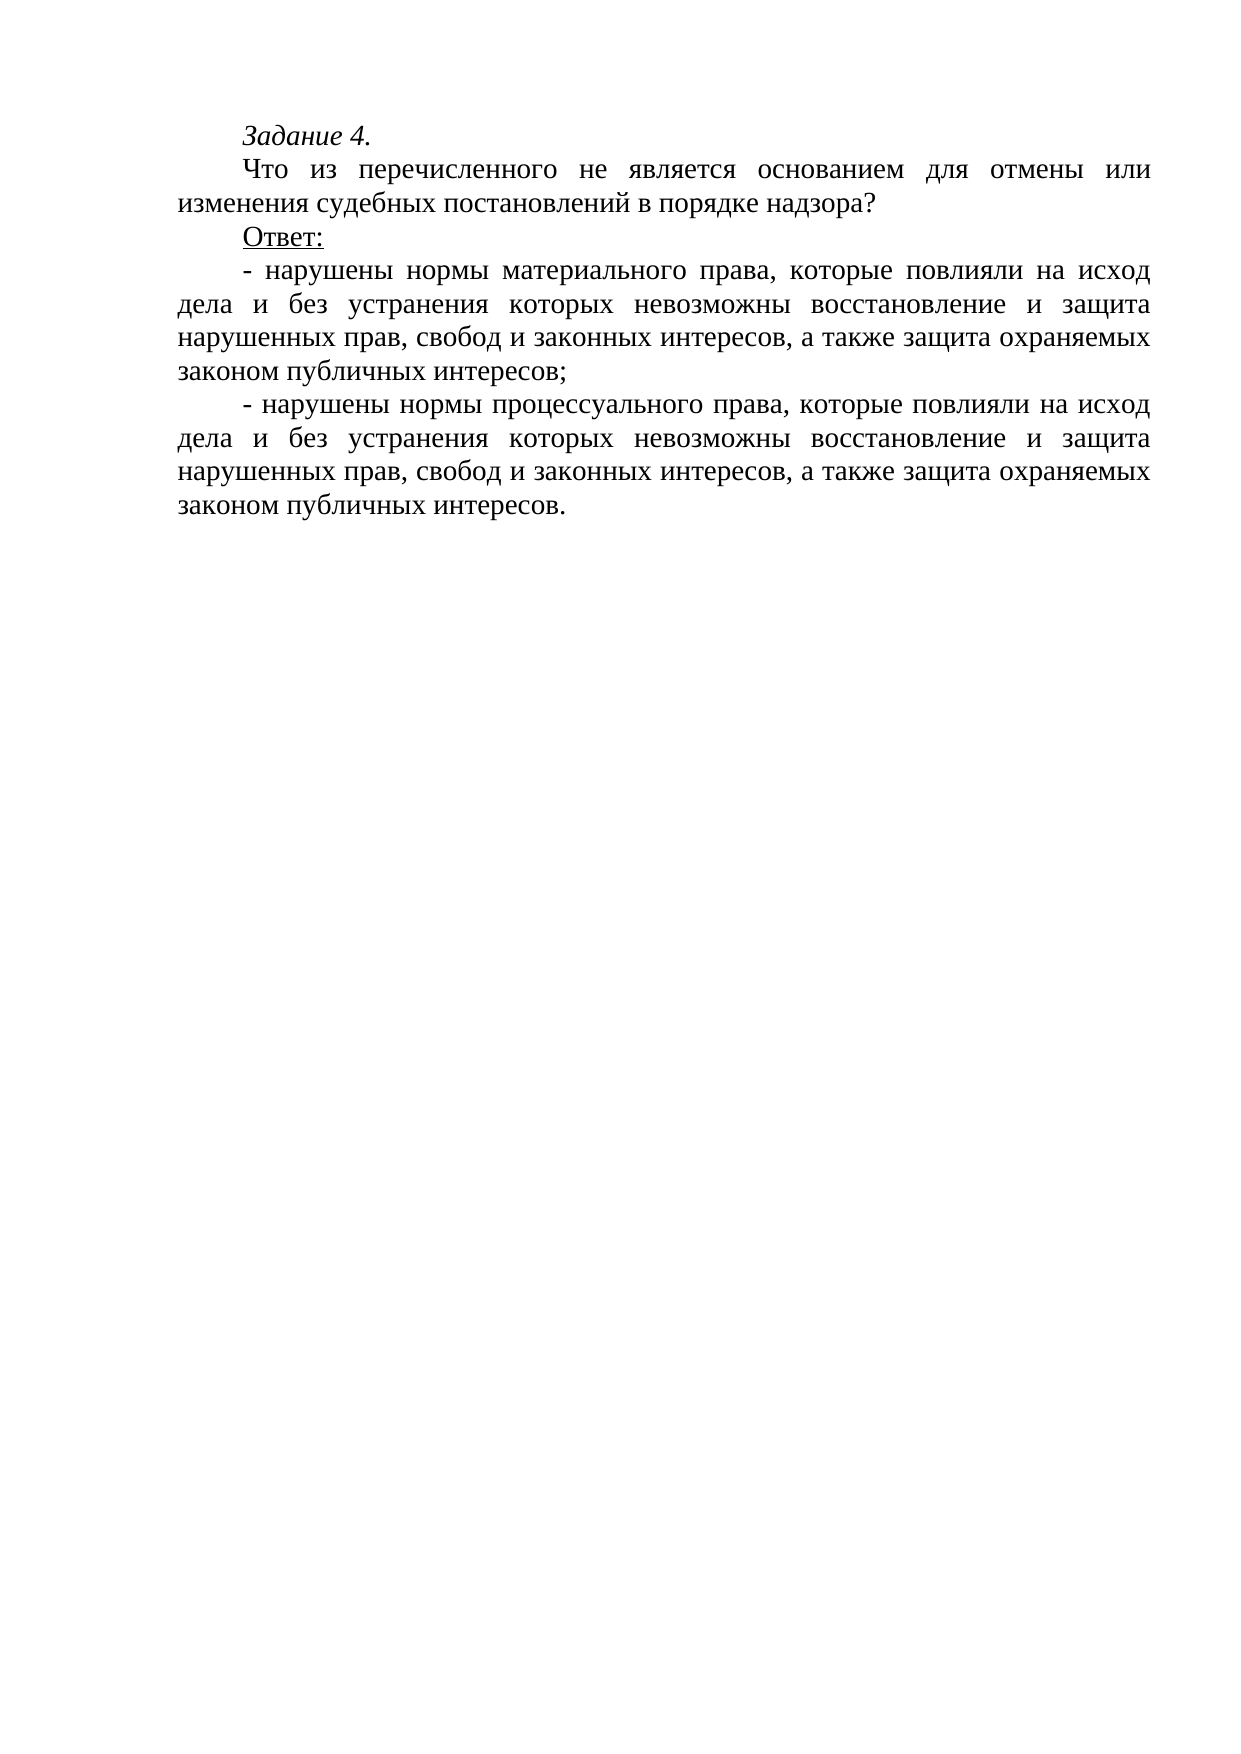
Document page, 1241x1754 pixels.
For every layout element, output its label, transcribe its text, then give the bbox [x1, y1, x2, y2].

text Ответ: [177, 219, 1152, 252]
text Задание 4. [177, 118, 1152, 152]
text Что из перечисленного не является основанием для отмены или изменения судебных постановлений в порядке надзора? [177, 152, 1152, 219]
text - нарушены нормы процессуального права, которые повлияли на исход дела и без устранения которых невозможны восстановление и защита нарушенных прав, свобод и законных интересов, а также защита охраняемых законом публичных интересов. [177, 386, 1152, 521]
text - нарушены нормы материального права, которые повлияли на исход дела и без устранения которых невозможны восстановление и защита нарушенных прав, свобод и законных интересов, а также защита охраняемых законом публичных интересов; [177, 252, 1152, 386]
